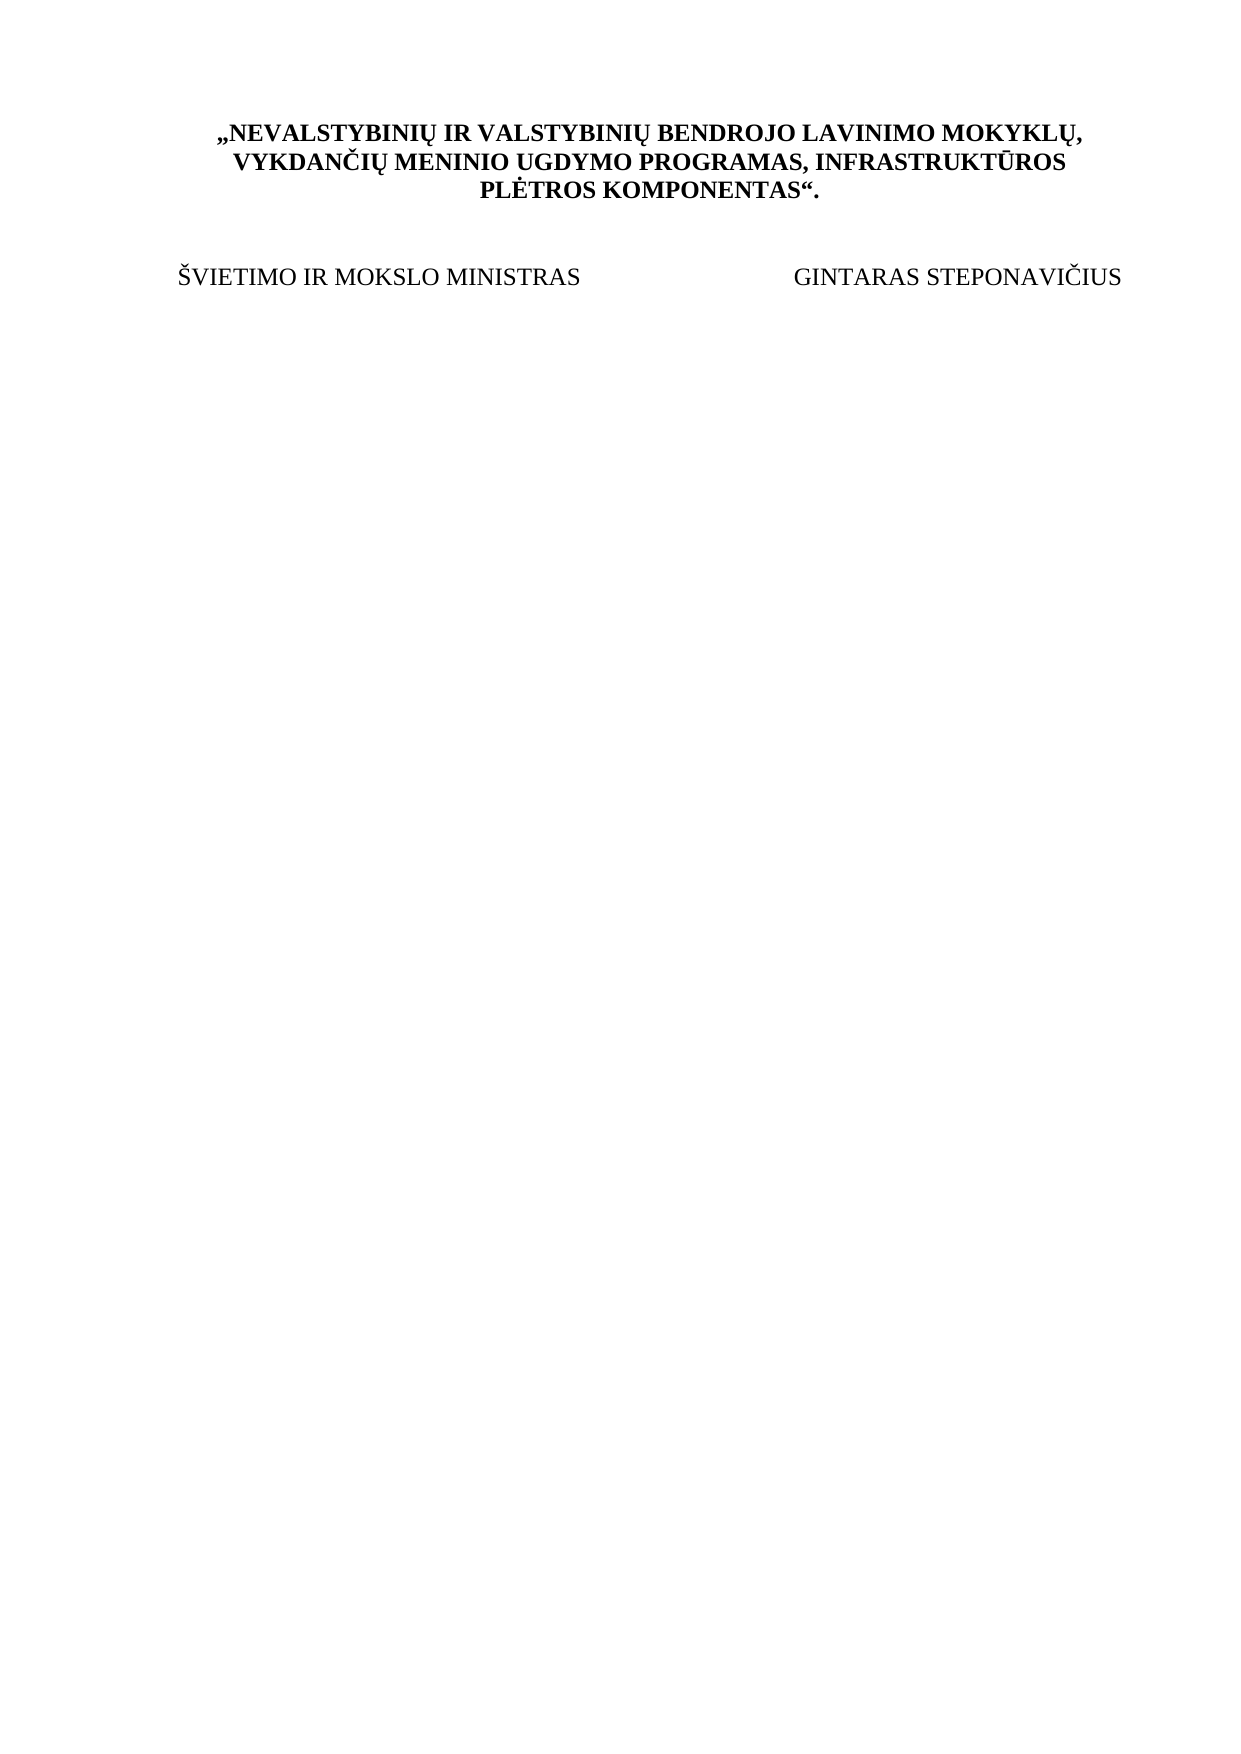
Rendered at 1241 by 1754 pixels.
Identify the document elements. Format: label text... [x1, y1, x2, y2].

text Švietimo ir mokslo ministras Gintaras Steponavičius [177, 262, 1122, 291]
text „NEVALSTYBINIŲ IR VALSTYBINIŲ BENDROJO LAVINIMO MOKYKLŲ, VYKDANČIŲ MENINIO UGDYMO PROGRAMAS, INFRASTRUKTŪROS PLĖTROS KOMPONENTAS“. [177, 118, 1122, 204]
